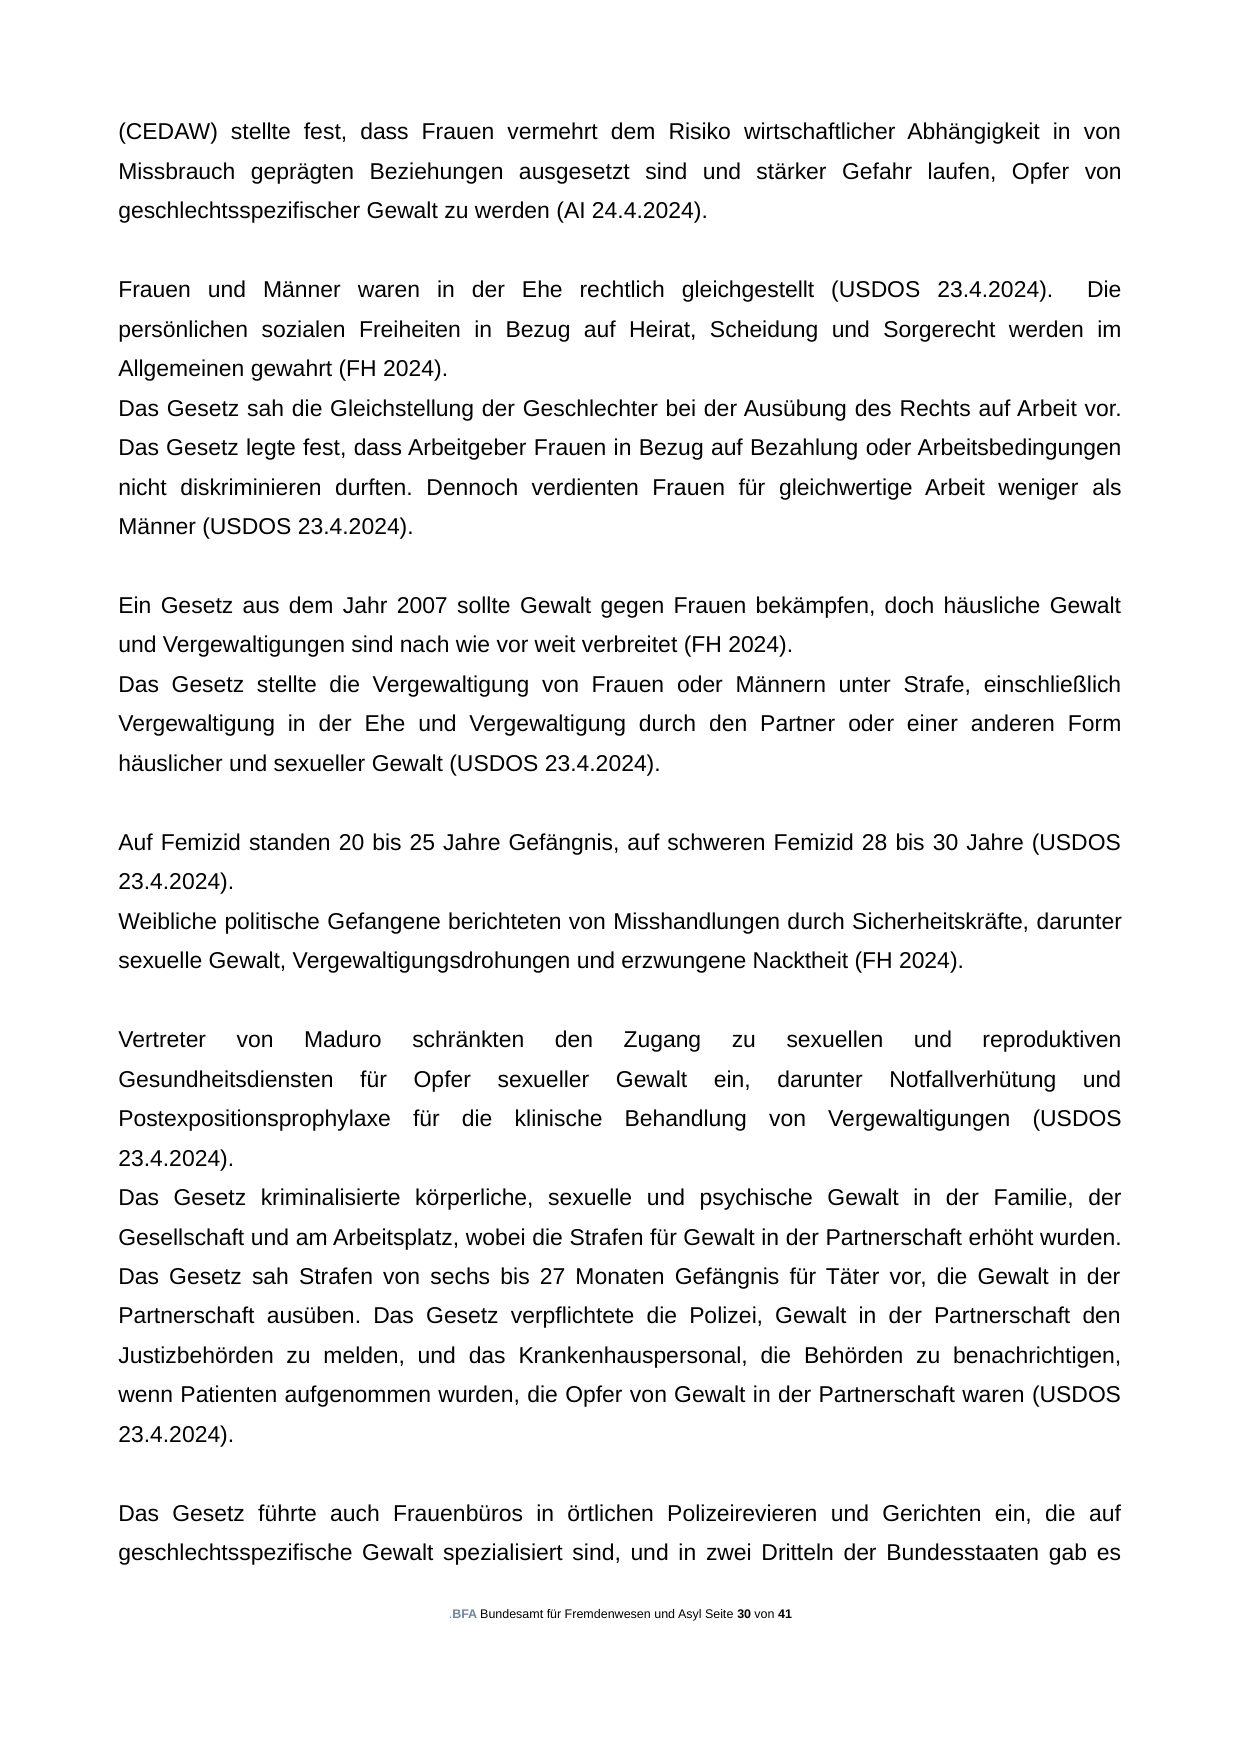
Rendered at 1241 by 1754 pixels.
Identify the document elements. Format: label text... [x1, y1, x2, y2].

text Das Gesetz kriminalisierte körperliche, sexuelle und psychische Gewalt in der Familie, der Gesellschaft und am Arbeitsplatz, wobei die Strafen für Gewalt in der Partnerschaft erhöht wurden. Das Gesetz sah Strafen von sechs bis 27 Monaten Gefängnis für Täter vor, die Gewalt in der Partnerschaft ausüben. Das Gesetz verpflichtete die Polizei, Gewalt in der Partnerschaft den Justizbehörden zu melden, und das Krankenhauspersonal, die Behörden zu benachrichtigen, wenn Patienten aufgenommen wurden, die Opfer von Gewalt in der Partnerschaft waren (USDOS 23.4.2024). [118, 1184, 1122, 1447]
text Weibliche politische Gefangene berichteten von Misshandlungen durch Sicherheitskräfte, darunter sexuelle Gewalt, Vergewaltigungsdrohungen und erzwungene Nacktheit (FH 2024). [118, 908, 1122, 973]
text Auf Femizid standen 20 bis 25 Jahre Gefängnis, auf schweren Femizid 28 bis 30 Jahre (USDOS 23.4.2024). [118, 829, 1122, 894]
text Frauen und Männer waren in der Ehe rechtlich gleichgestellt (USDOS 23.4.2024). Die persönlichen sozialen Freiheiten in Bezug auf Heirat, Scheidung und Sorgerecht werden im Allgemeinen gewahrt (FH 2024). [118, 276, 1122, 381]
text Das Gesetz sah die Gleichstellung der Geschlechter bei der Ausübung des Rechts auf Arbeit vor. Das Gesetz legte fest, dass Arbeitgeber Frauen in Bezug auf Bezahlung oder Arbeitsbedingungen nicht diskriminieren durften. Dennoch verdienten Frauen für gleichwertige Arbeit weniger als Männer (USDOS 23.4.2024). [118, 394, 1122, 539]
text Vertreter von Maduro schränkten den Zugang zu sexuellen und reproduktiven Gesundheitsdiensten für Opfer sexueller Gewalt ein, darunter Notfallverhütung und Postexpositionsprophylaxe für die klinische Behandlung von Vergewaltigungen (USDOS 23.4.2024). [118, 1026, 1122, 1171]
text Das Gesetz stellte die Vergewaltigung von Frauen oder Männern unter Strafe, einschließlich Vergewaltigung in der Ehe und Vergewaltigung durch den Partner oder einer anderen Form häuslicher und sexueller Gewalt (USDOS 23.4.2024). [118, 671, 1122, 776]
text Das Gesetz führte auch Frauenbüros in örtlichen Polizeirevieren und Gerichten ein, die auf geschlechtsspezifische Gewalt spezialisiert sind, und in zwei Dritteln der Bundesstaaten gab es [118, 1500, 1122, 1566]
text (CEDAW) stellte fest, dass Frauen vermehrt dem Risiko wirtschaftlicher Abhängigkeit in von Missbrauch geprägten Beziehungen ausgesetzt sind und stärker Gefahr laufen, Opfer von geschlechtsspezifischer Gewalt zu werden (AI 24.4.2024). [118, 118, 1122, 223]
text Ein Gesetz aus dem Jahr 2007 sollte Gewalt gegen Frauen bekämpfen, doch häusliche Gewalt und Vergewaltigungen sind nach wie vor weit verbreitet (FH 2024). [118, 592, 1122, 658]
